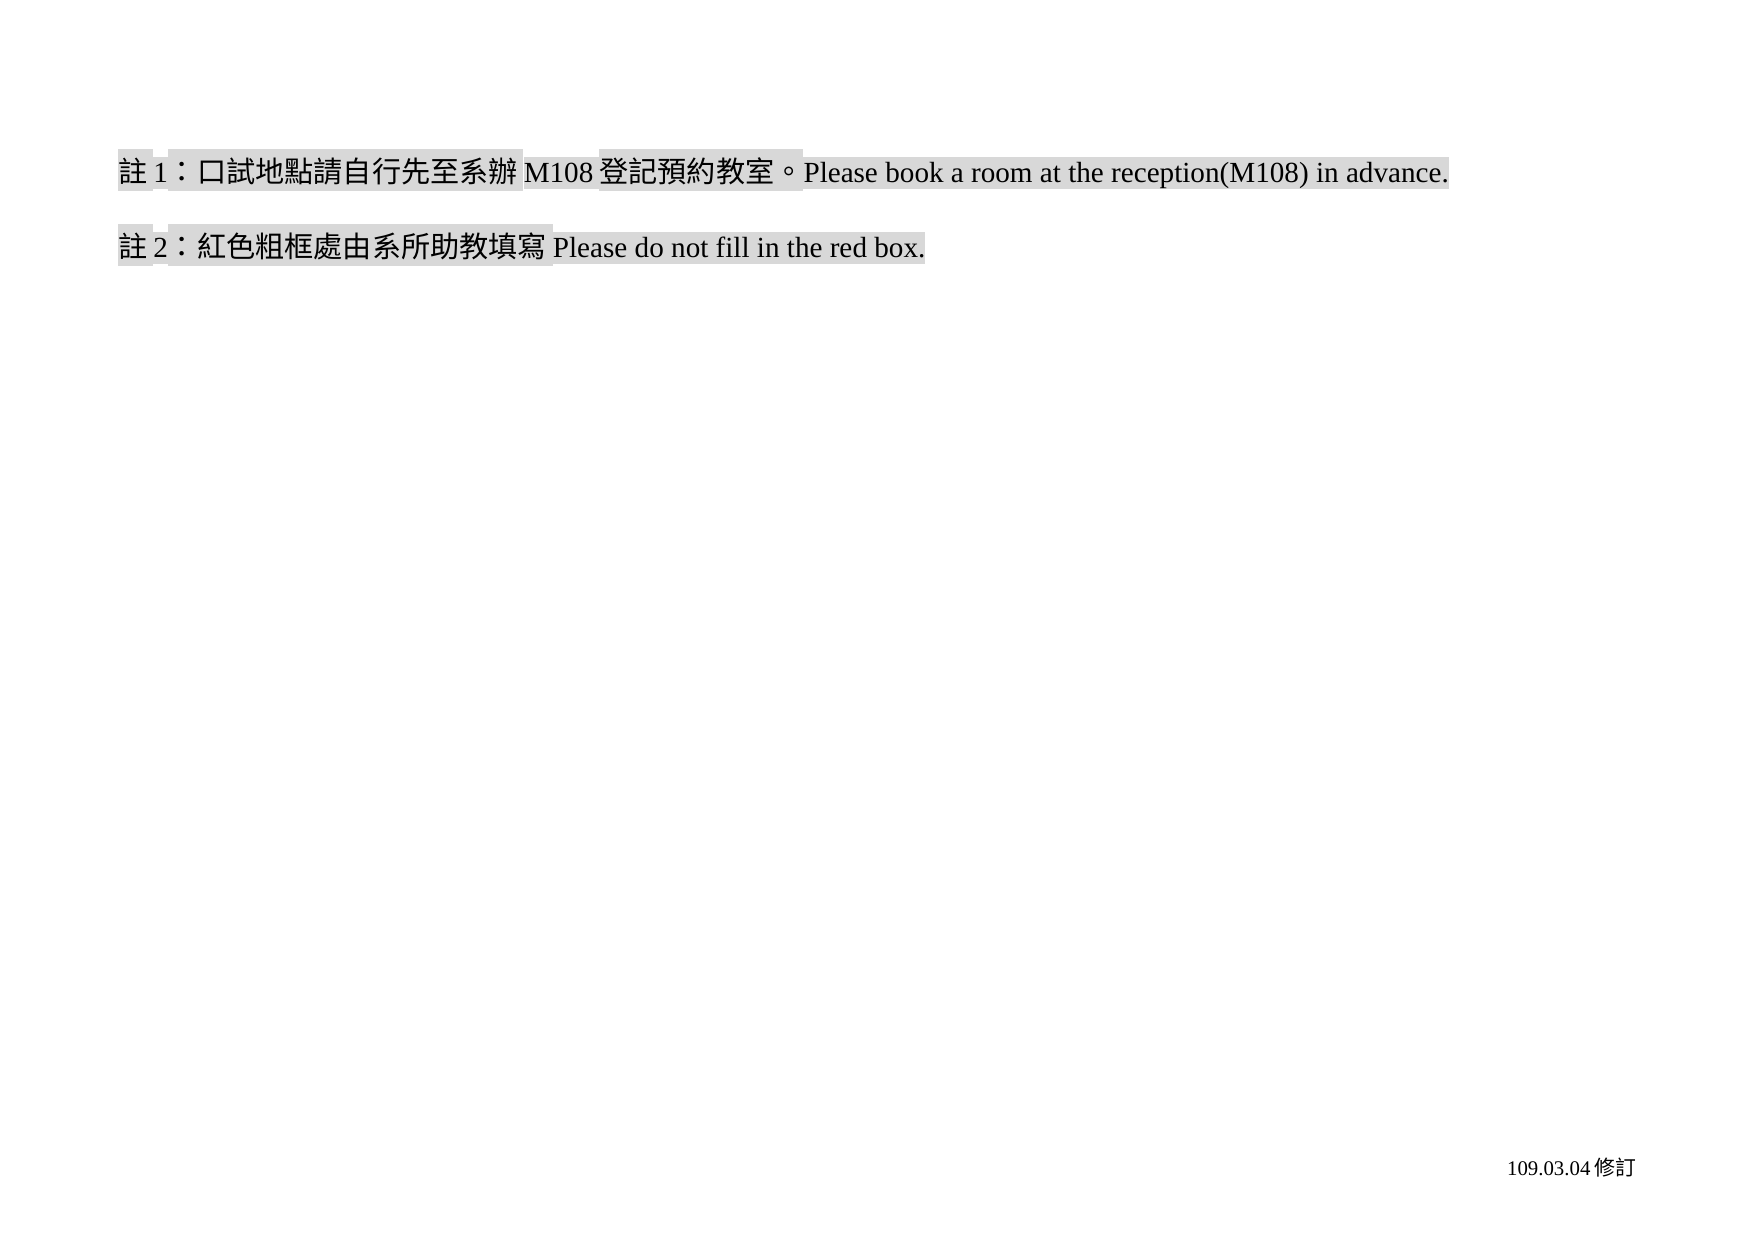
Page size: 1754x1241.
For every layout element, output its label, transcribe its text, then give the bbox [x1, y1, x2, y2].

text 註2：紅色粗框處由系所助教填寫Please do not fill in the red box. [118, 208, 1636, 283]
text 註1：口試地點請自行先至系辦M108登記預約教室。Please book a room at the reception(M108) in advance. [118, 133, 1636, 208]
